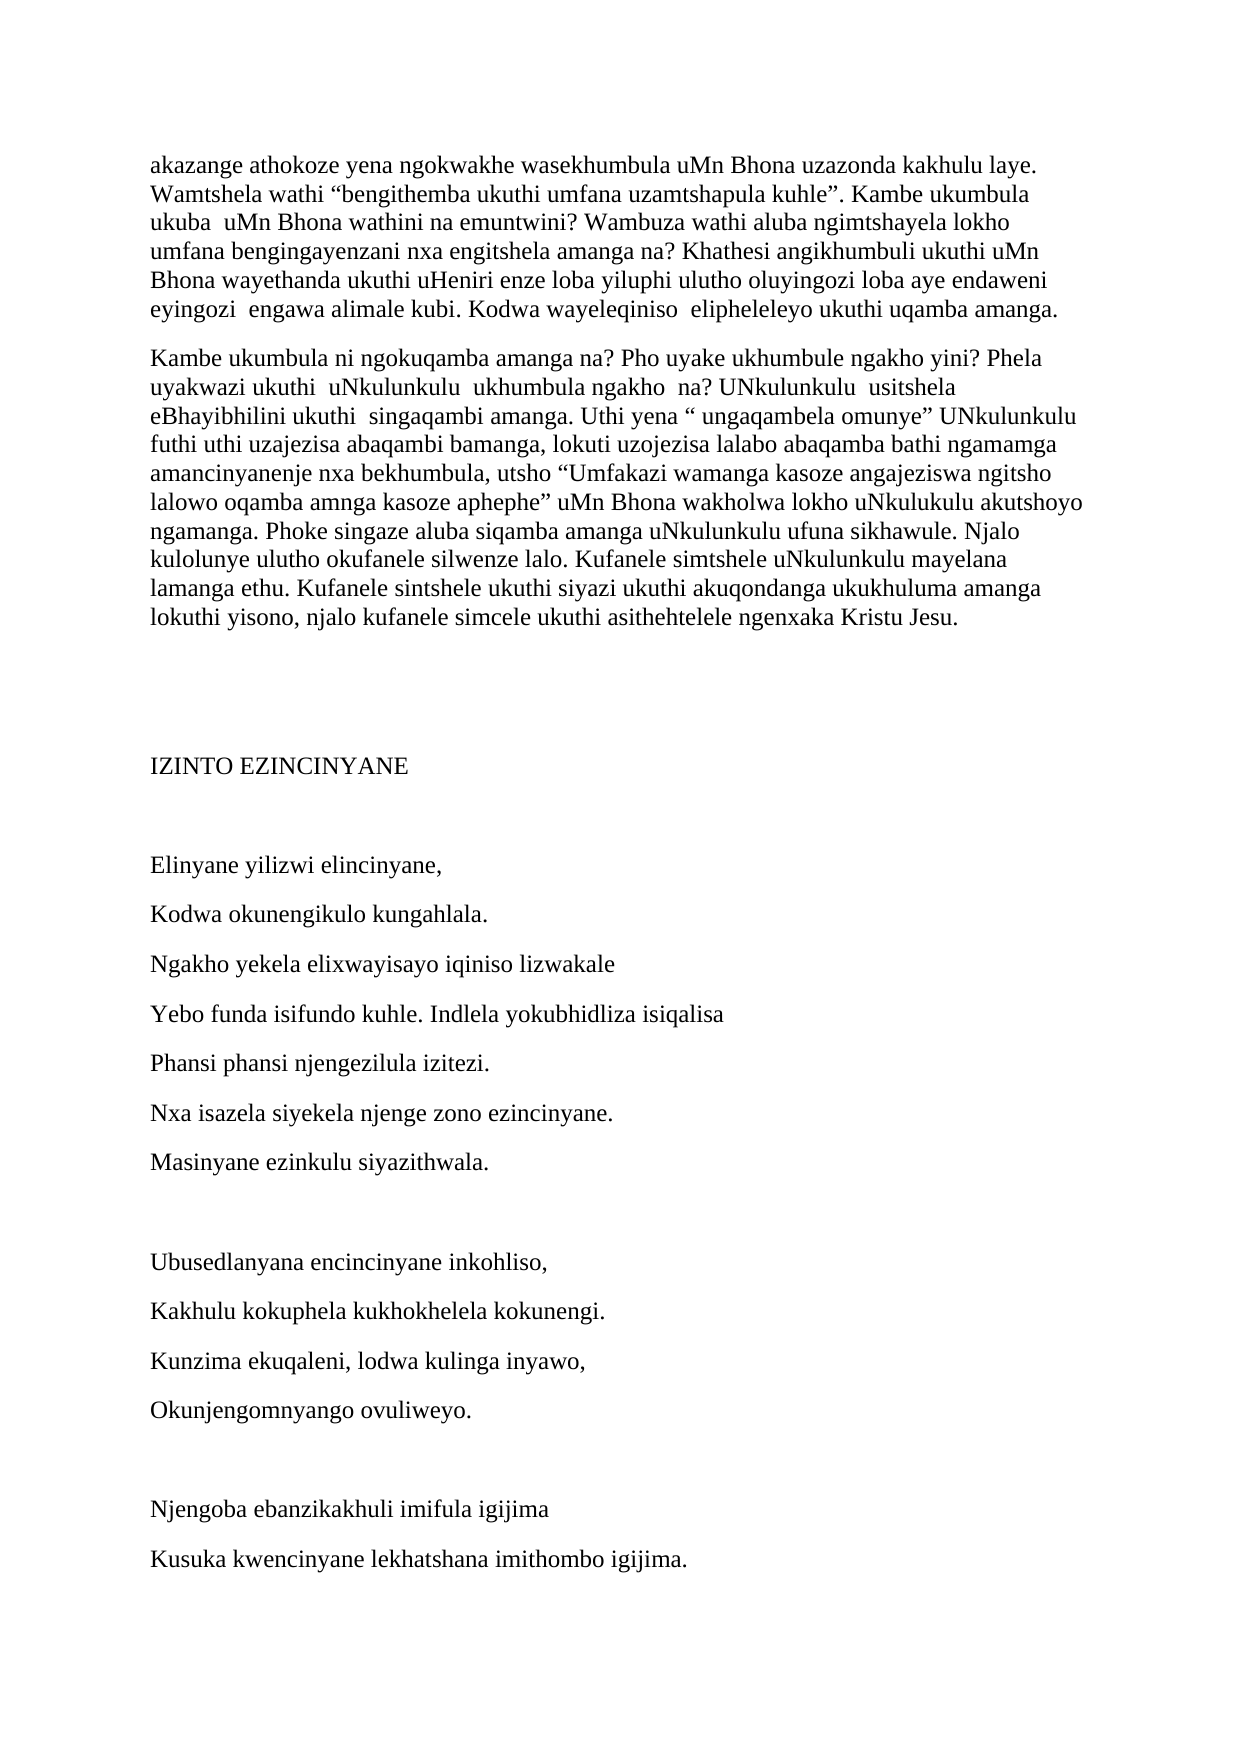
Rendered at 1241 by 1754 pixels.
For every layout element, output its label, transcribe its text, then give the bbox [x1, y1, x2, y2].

text Masinyane ezinkulu siyazithwala. [150, 1147, 1090, 1176]
text Ngakho yekela elixwayisayo iqiniso lizwakale [150, 949, 1090, 978]
text Yebo funda isifundo kuhle. Indlela yokubhidliza isiqalisa [150, 999, 1090, 1027]
text Kakhulu kokuphela kukhokhelela kokunengi. [150, 1296, 1090, 1325]
text Nxa isazela siyekela njenge zono ezincinyane. [150, 1098, 1090, 1127]
text Elinyane yilizwi elincinyane, [150, 850, 1090, 879]
text Kusuka kwencinyane lekhatshana imithombo igijima. [150, 1544, 1090, 1573]
text Okunjengomnyango ovuliweyo. [150, 1395, 1090, 1424]
text Njengoba ebanzikakhuli imifula igijima [150, 1494, 1090, 1523]
text Kambe ukumbula ni ngokuqamba amanga na? Pho uyake ukhumbule ngakho yini? Phela uyakwazi ukuthi uNkulunkulu ukhumbula ngakho na? UNkulunkulu usitshela eBhayibhilini ukuthi singaqambi amanga. Uthi yena “ ungaqambela omunye” UNkulunkulu futhi uthi uzajezisa abaqambi bamanga, lokuti uzojezisa lalabo abaqamba bathi ngamamga amancinyanenje nxa bekhumbula, utsho “Umfakazi wamanga kasoze angajeziswa ngitsho lalowo oqamba amnga kasoze aphephe” uMn Bhona wakholwa lokho uNkulukulu akutshoyo ngamanga. Phoke singaze aluba siqamba amanga uNkulunkulu ufuna sikhawule. Njalo kulolunye ulutho okufanele silwenze lalo. Kufanele simtshele uNkulunkulu mayelana lamanga ethu. Kufanele sintshele ukuthi siyazi ukuthi akuqondanga ukukhuluma amanga lokuthi yisono, njalo kufanele simcele ukuthi asithehtelele ngenxaka Kristu Jesu. [150, 343, 1090, 631]
text Izinto ezincinyane [150, 751, 1090, 779]
text Kunzima ekuqaleni, lodwa kulinga inyawo, [150, 1346, 1090, 1374]
text Kodwa okunengikulo kungahlala. [150, 899, 1090, 928]
text Ubusedlanyana encincinyane inkohliso, [150, 1247, 1090, 1275]
text akazange athokoze yena ngokwakhe wasekhumbula uMn Bhona uzazonda kakhulu laye. Wamtshela wathi “bengithemba ukuthi umfana uzamtshapula kuhle”. Kambe ukumbula ukuba uMn Bhona wathini na emuntwini? Wambuza wathi aluba ngimtshayela lokho umfana bengingayenzani nxa engitshela amanga na? Khathesi angikhumbuli ukuthi uMn Bhona wayethanda ukuthi uHeniri enze loba yiluphi ulutho oluyingozi loba aye endaweni eyingozi engawa alimale kubi. Kodwa wayeleqiniso elipheleleyo ukuthi uqamba amanga. [150, 150, 1090, 322]
text Phansi phansi njengezilula izitezi. [150, 1048, 1090, 1077]
